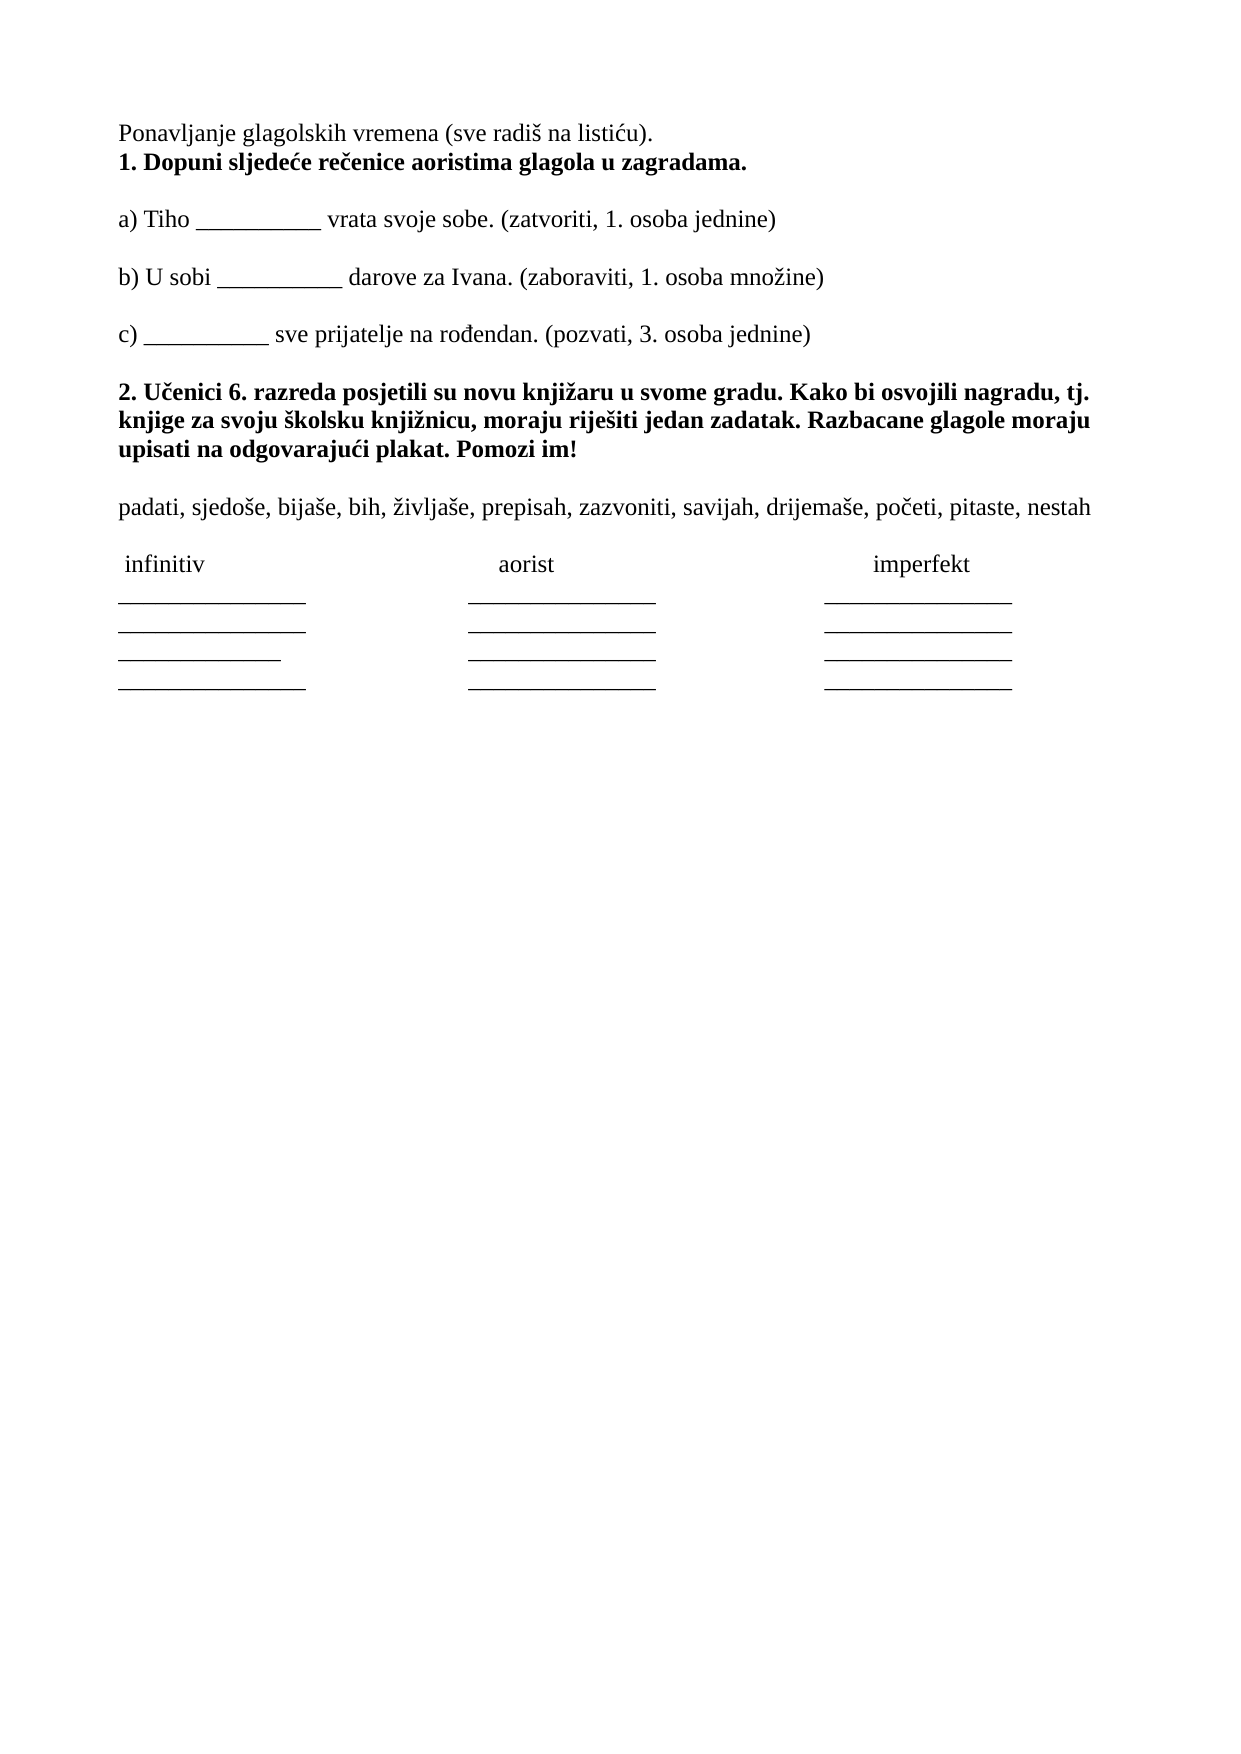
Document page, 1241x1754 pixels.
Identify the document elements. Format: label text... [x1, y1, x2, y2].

text 2. Učenici 6. razreda posjetili su novu knjižaru u svome gradu. Kako bi osvojili nagradu, tj. knjige za svoju školsku knjižnicu, moraju riješiti jedan zadatak. Razbacane glagole moraju upisati na odgovarajući plakat. Pomozi im! [118, 377, 1122, 463]
text Ponavljanje glagolskih vremena (sve radiš na listiću). [118, 118, 1122, 147]
text infinitiv aorist imperfekt _______________ _______________ _______________ _______________ _______________ _______________ _____________ _______________ _______________ _______________ _______________ _______________ [118, 549, 1122, 693]
text b) U sobi __________ darove za Ivana. (zaboraviti, 1. osoba množine) [118, 262, 1122, 291]
text 1. Dopuni sljedeće rečenice aoristima glagola u zagradama. [118, 147, 1122, 176]
text a) Tiho __________ vrata svoje sobe. (zatvoriti, 1. osoba jednine) [118, 204, 1122, 233]
text padati, sjedoše, bijaše, bih, življaše, prepisah, zazvoniti, savijah, drijemaše, početi, pitaste, nestah [118, 492, 1122, 521]
text c) __________ sve prijatelje na rođendan. (pozvati, 3. osoba jednine) [118, 319, 1122, 348]
